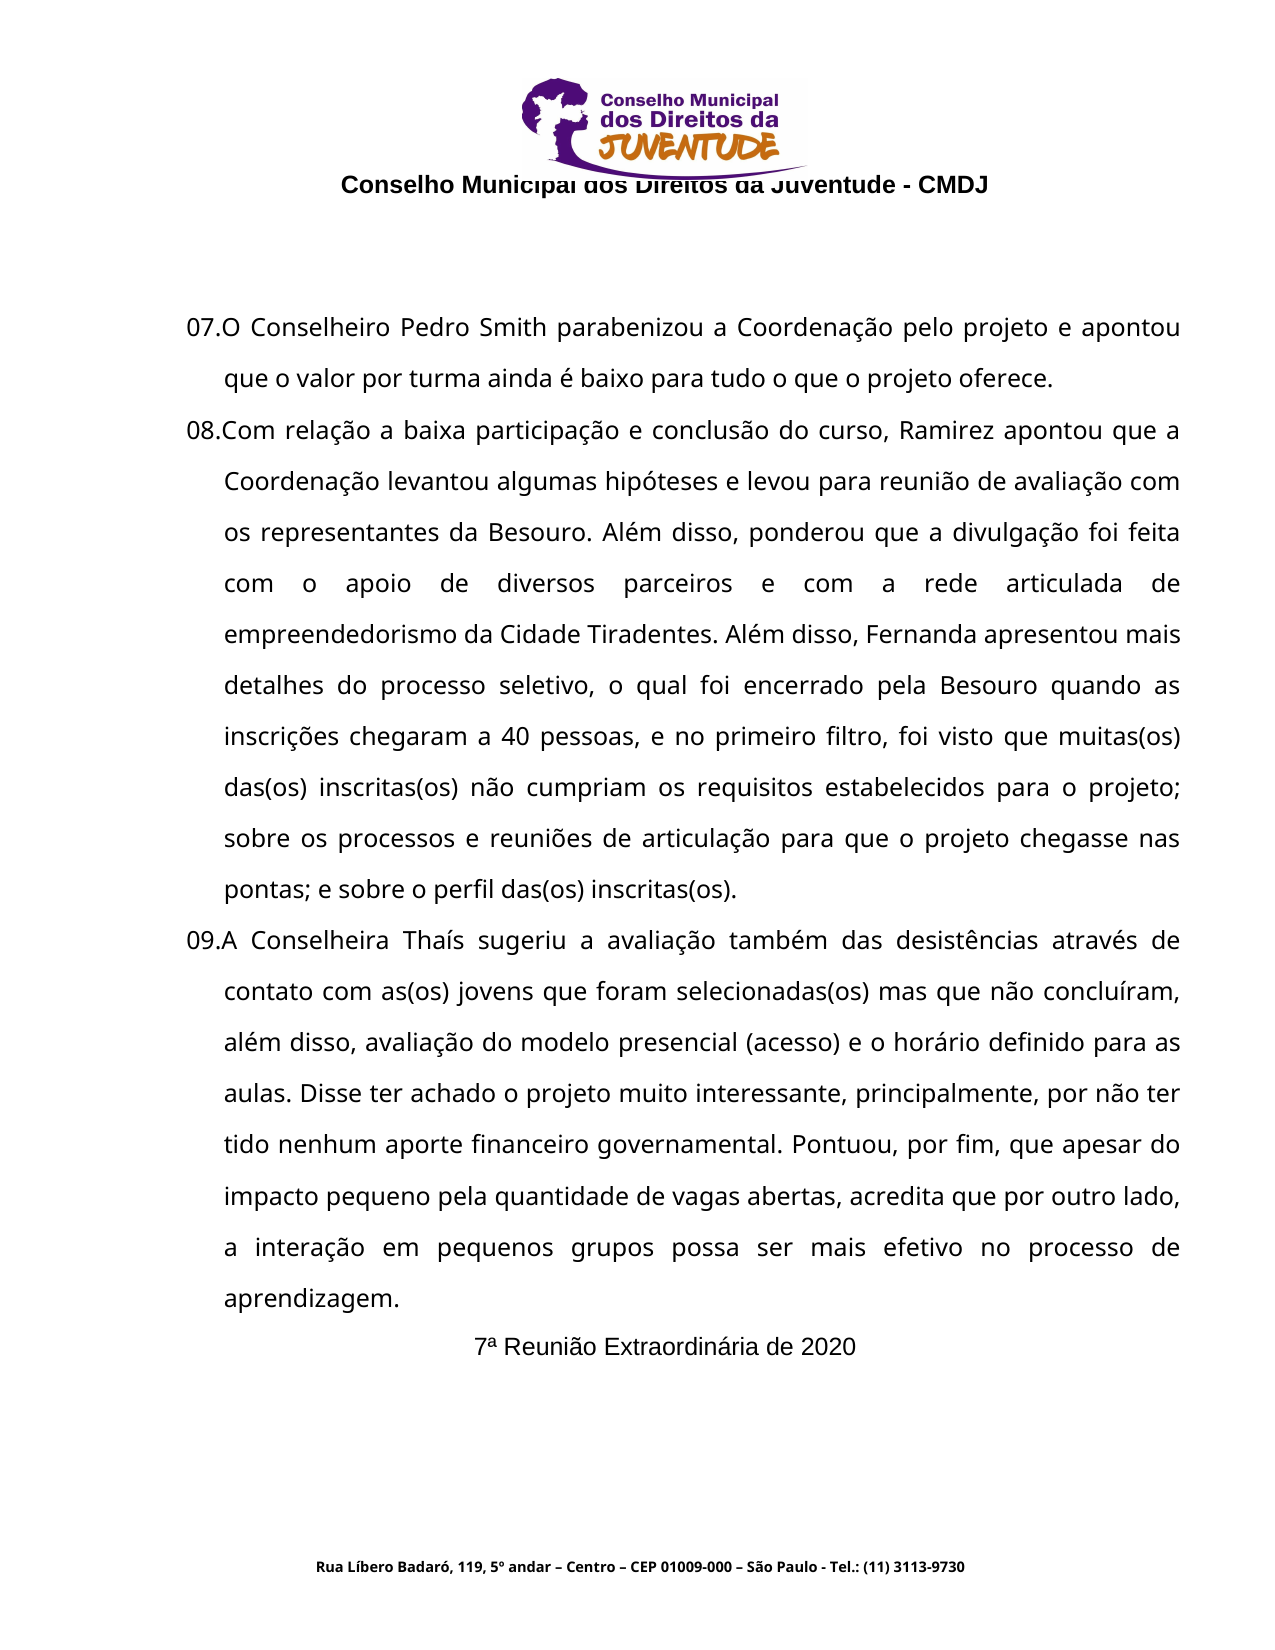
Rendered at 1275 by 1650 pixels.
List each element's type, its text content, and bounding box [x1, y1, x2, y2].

picture [522, 78, 808, 180]
text 09.A Conselheira Thaís sugeriu a avaliação também das desistências através de contato com as(os) jovens que foram selecionadas(os) mas que não concluíram, além disso, avaliação do modelo presencial (acesso) e o horário definido para as aulas. Disse ter achado o projeto muito interessante, principalmente, por não ter tido nenhum aporte financeiro governamental. Pontuou, por fim, que apesar do impacto pequeno pela quantidade de vagas abertas, acredita que por outro lado, a interação em pequenos grupos possa ser mais efetivo no processo de aprendizagem. [186, 923, 1182, 1314]
text 07.O Conselheiro Pedro Smith parabenizou a Coordenação pelo projeto e apontou que o valor por turma ainda é baixo para tudo o que o projeto oferece. [186, 310, 1182, 395]
text 08.Com relação a baixa participação e conclusão do curso, Ramirez apontou que a Coordenação levantou algumas hipóteses e levou para reunião de avaliação com os representantes da Besouro. Além disso, ponderou que a divulgação foi feita com o apoio de diversos parceiros e com a rede articulada de empreendedorismo da Cidade Tiradentes. Além disso, Fernanda apresentou mais detalhes do processo seletivo, o qual foi encerrado pela Besouro quando as inscrições chegaram a 40 pessoas, e no primeiro filtro, foi visto que muitas(os) das(os) inscritas(os) não cumpriam os requisitos estabelecidos para o projeto; sobre os processos e reuniões de articulação para que o projeto chegasse nas pontas; e sobre o perfil das(os) inscritas(os). [186, 412, 1182, 906]
subtitle 7ª Reunião Extraordinária de 2020 [148, 1332, 1182, 1360]
